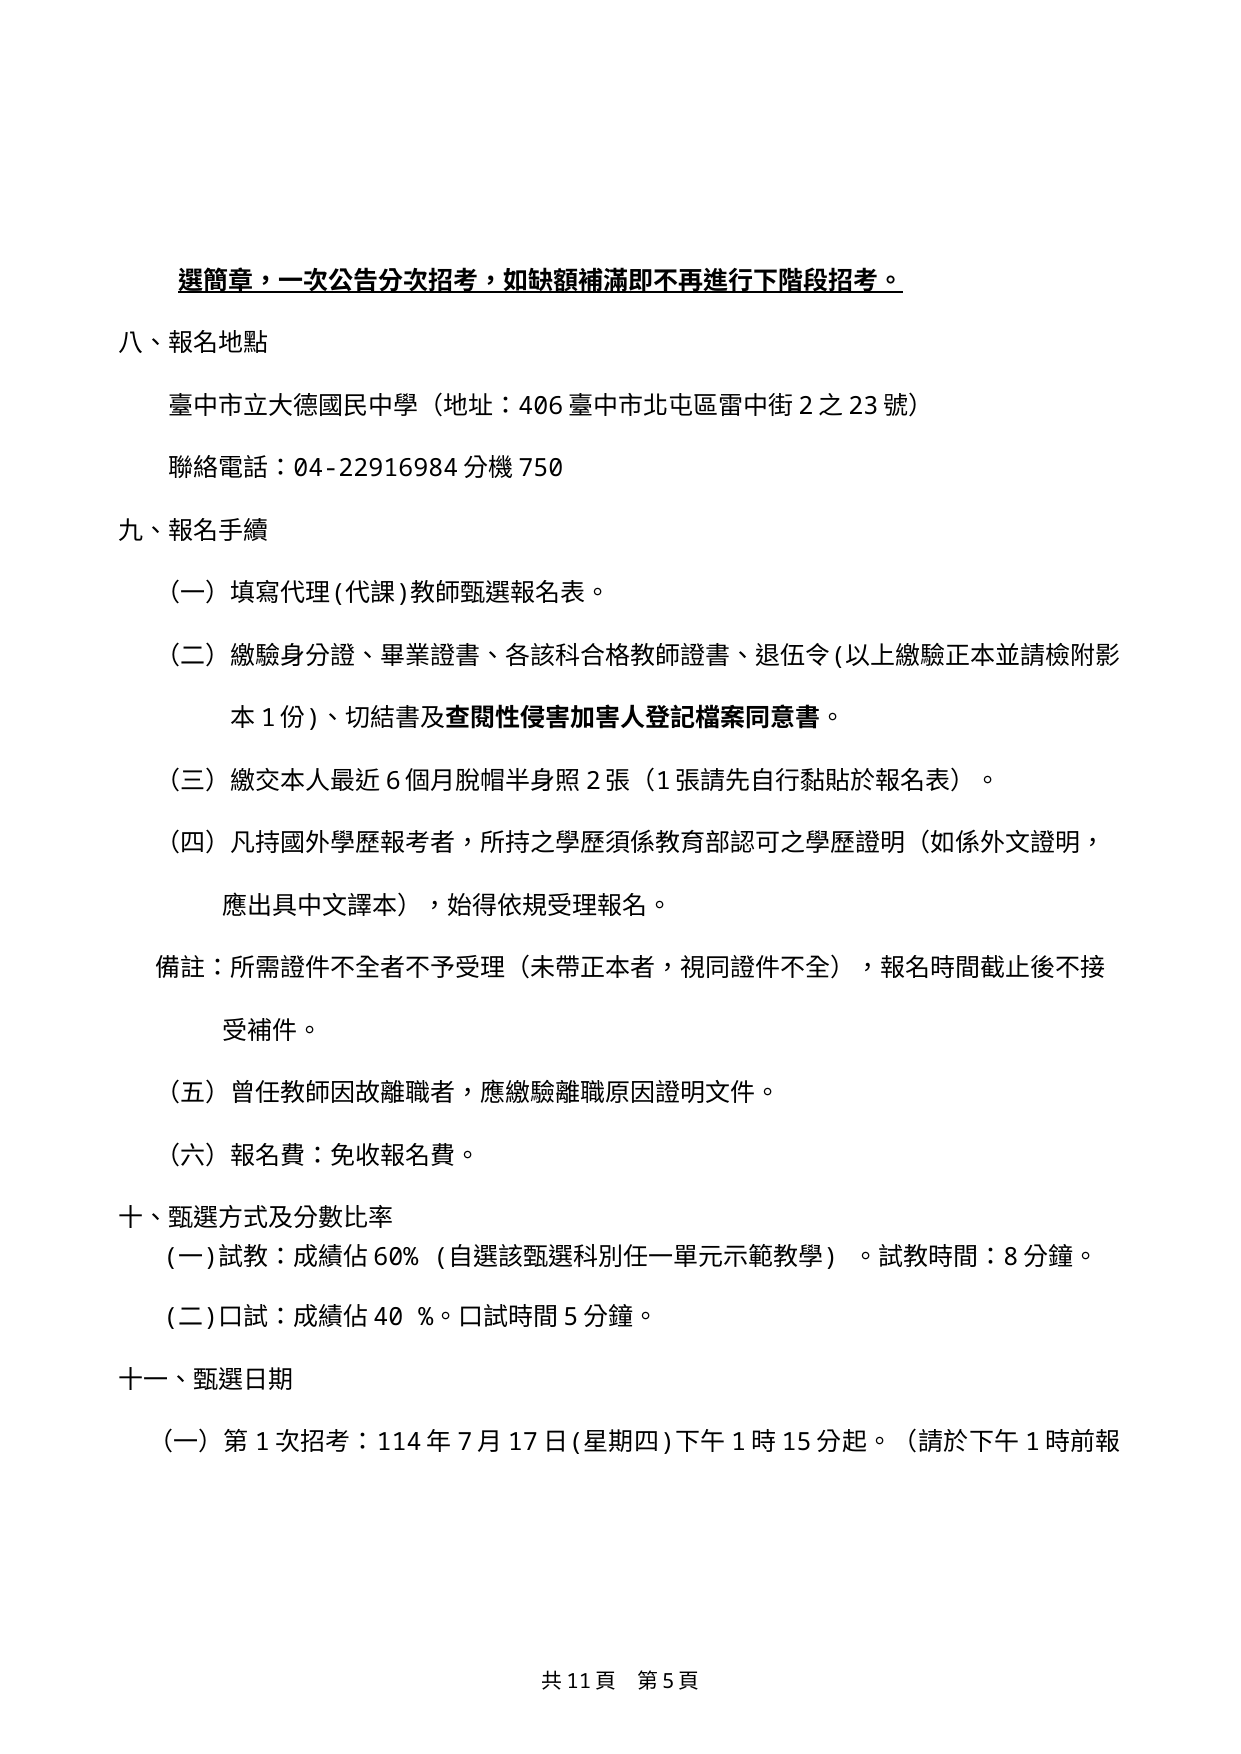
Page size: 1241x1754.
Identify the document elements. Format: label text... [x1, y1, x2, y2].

text 十一、甄選日期 [118, 1336, 1122, 1398]
text 聯絡電話：04-22916984分機750 [168, 424, 1122, 487]
text （四）凡持國外學歷報考者，所持之學歷須係教育部認可之學歷證明（如係外文證明，應出具中文譯本），始得依規受理報名。 [156, 799, 1122, 924]
text 備註：所需證件不全者不予受理（未帶正本者，視同證件不全），報名時間截止後不接受補件。 [156, 924, 1122, 1049]
text 十、甄選方式及分數比率 [118, 1174, 1122, 1237]
text (二)口試：成績佔40 %。口試時間5分鐘。 [118, 1273, 1122, 1336]
text （三）繳交本人最近6個月脫帽半身照2張（1張請先自行黏貼於報名表）。 [156, 737, 1122, 799]
text （二）繳驗身分證、畢業證書、各該科合格教師證書、退伍令(以上繳驗正本並請檢附影本1份)、切結書及查閱性侵害加害人登記檔案同意書。 [156, 612, 1122, 737]
text 九、報名手續 [118, 487, 1122, 549]
text 八、報名地點 臺中市立大德國民中學（地址：406臺中市北屯區雷中街2之23號） [118, 299, 1122, 424]
text （五）曾任教師因故離職者，應繳驗離職原因證明文件。 [156, 1049, 1122, 1112]
text （一）填寫代理(代課)教師甄選報名表。 [118, 549, 1122, 612]
text 選簡章，一次公告分次招考，如缺額補滿即不再進行下階段招考。 [118, 237, 1122, 299]
text (一)試教：成績佔60% (自選該甄選科別任一單元示範教學) 。試教時間：8分鐘。 [118, 1237, 1122, 1273]
text （一）第1次招考：114年7月17日(星期四)下午1時15分起。（請於下午1時前報 [148, 1398, 1122, 1461]
text （六）報名費：免收報名費。 [156, 1112, 1122, 1174]
